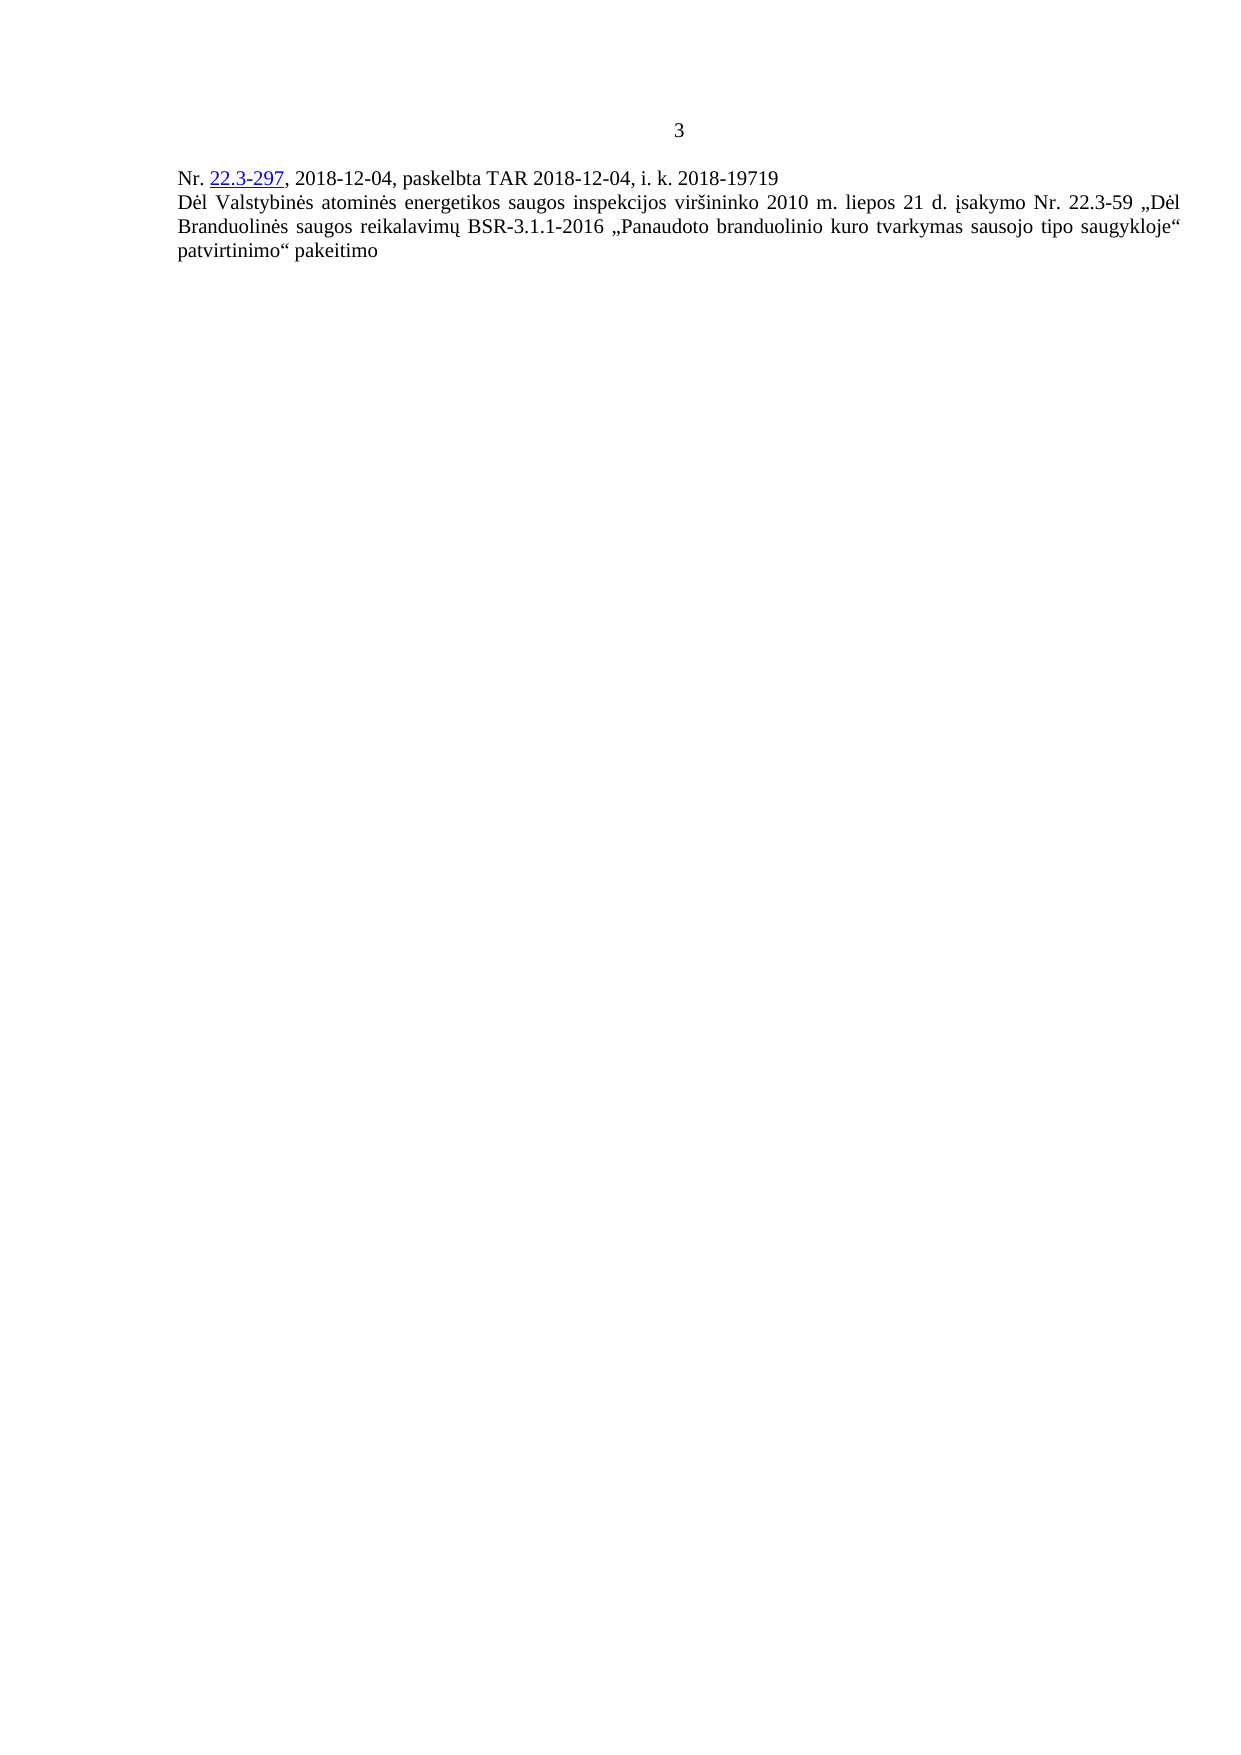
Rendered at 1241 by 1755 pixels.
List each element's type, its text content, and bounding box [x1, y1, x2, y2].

text Nr. 22.3-297, 2018-12-04, paskelbta TAR 2018-12-04, i. k. 2018-19719 [177, 166, 1181, 190]
text Dėl Valstybinės atominės energetikos saugos inspekcijos viršininko 2010 m. liepos 21 d. įsakymo Nr. 22.3-59 „Dėl Branduolinės saugos reikalavimų BSR-3.1.1-2016 „Panaudoto branduolinio kuro tvarkymas sausojo tipo saugykloje“ patvirtinimo“ pakeitimo [177, 190, 1181, 262]
